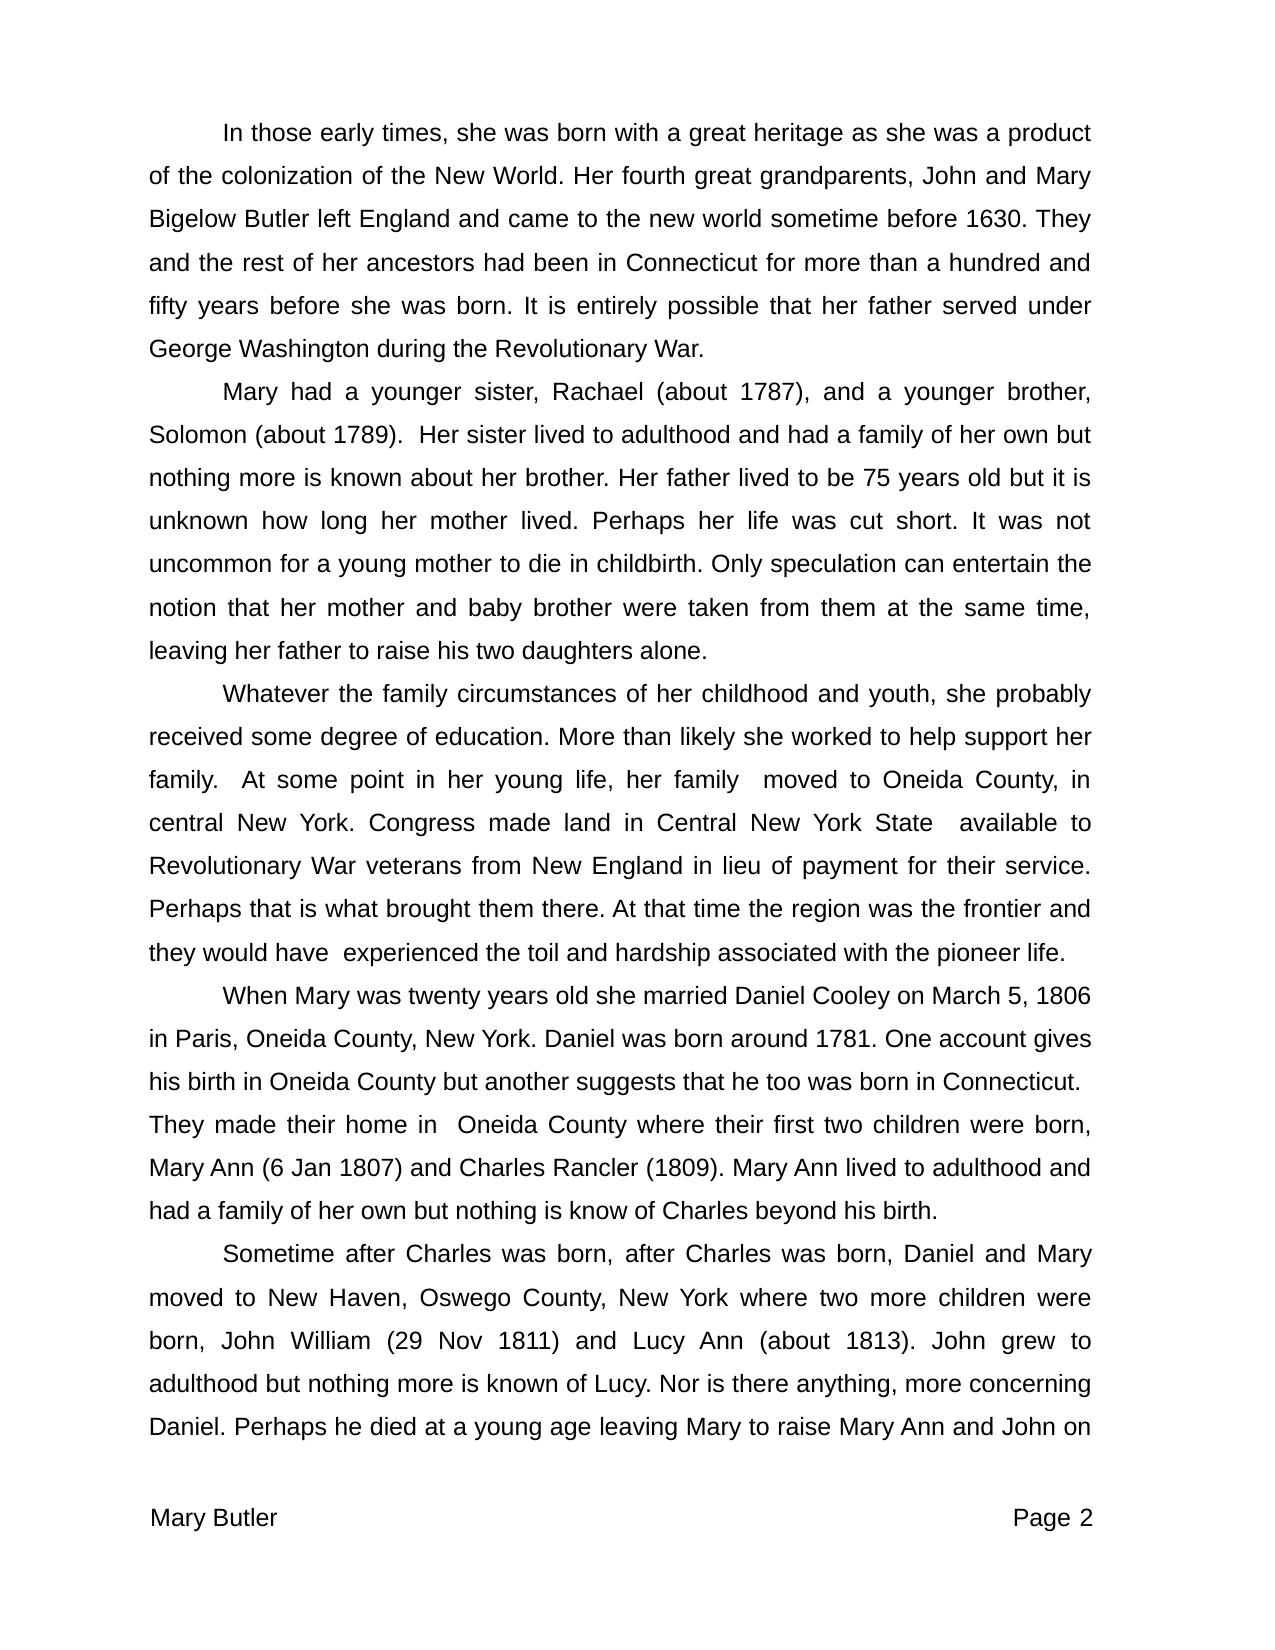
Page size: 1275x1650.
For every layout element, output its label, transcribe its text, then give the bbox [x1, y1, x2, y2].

text Mary had a younger sister, Rachael (about 1787), and a younger brother, Solomon (about 1789). Her sister lived to adulthood and had a family of her own but nothing more is known about her brother. Her father lived to be 75 years old but it is unknown how long her mother lived. Perhaps her life was cut short. It was not uncommon for a young mother to die in childbirth. Only speculation can entertain the notion that her mother and baby brother were taken from them at the same time, leaving her father to raise his two daughters alone. [148, 377, 1093, 664]
text In those early times, she was born with a great heritage as she was a product of the colonization of the New World. Her fourth great grandparents, John and Mary Bigelow Butler left England and came to the new world sometime before 1630. They and the rest of her ancestors had been in Connecticut for more than a hundred and fifty years before she was born. It is entirely possible that her father served under George Washington during the Revolutionary War. [148, 118, 1093, 362]
text When Mary was twenty years old she married Daniel Cooley on March 5, 1806 in Paris, Oneida County, New York. Daniel was born around 1781. One account gives his birth in Oneida County but another suggests that he too was born in Connecticut. [148, 981, 1093, 1096]
text Sometime after Charles was born, after Charles was born, Daniel and Mary moved to New Haven, Oswego County, New York where two more children were born, John William (29 Nov 1811) and Lucy Ann (about 1813). John grew to adulthood but nothing more is known of Lucy. Nor is there anything, more concerning Daniel. Perhaps he died at a young age leaving Mary to raise Mary Ann and John on [148, 1239, 1093, 1441]
text Whatever the family circumstances of her childhood and youth, she probably received some degree of education. More than likely she worked to help support her family. At some point in her young life, her family moved to Oneida County, in central New York. Congress made land in Central New York State available to Revolutionary War veterans from New England in lieu of payment for their service. Perhaps that is what brought them there. At that time the region was the frontier and they would have experienced the toil and hardship associated with the pioneer life. [148, 679, 1093, 966]
text They made their home in Oneida County where their first two children were born, Mary Ann (6 Jan 1807) and Charles Rancler (1809). Mary Ann lived to adulthood and had a family of her own but nothing is know of Charles beyond his birth. [148, 1110, 1093, 1225]
